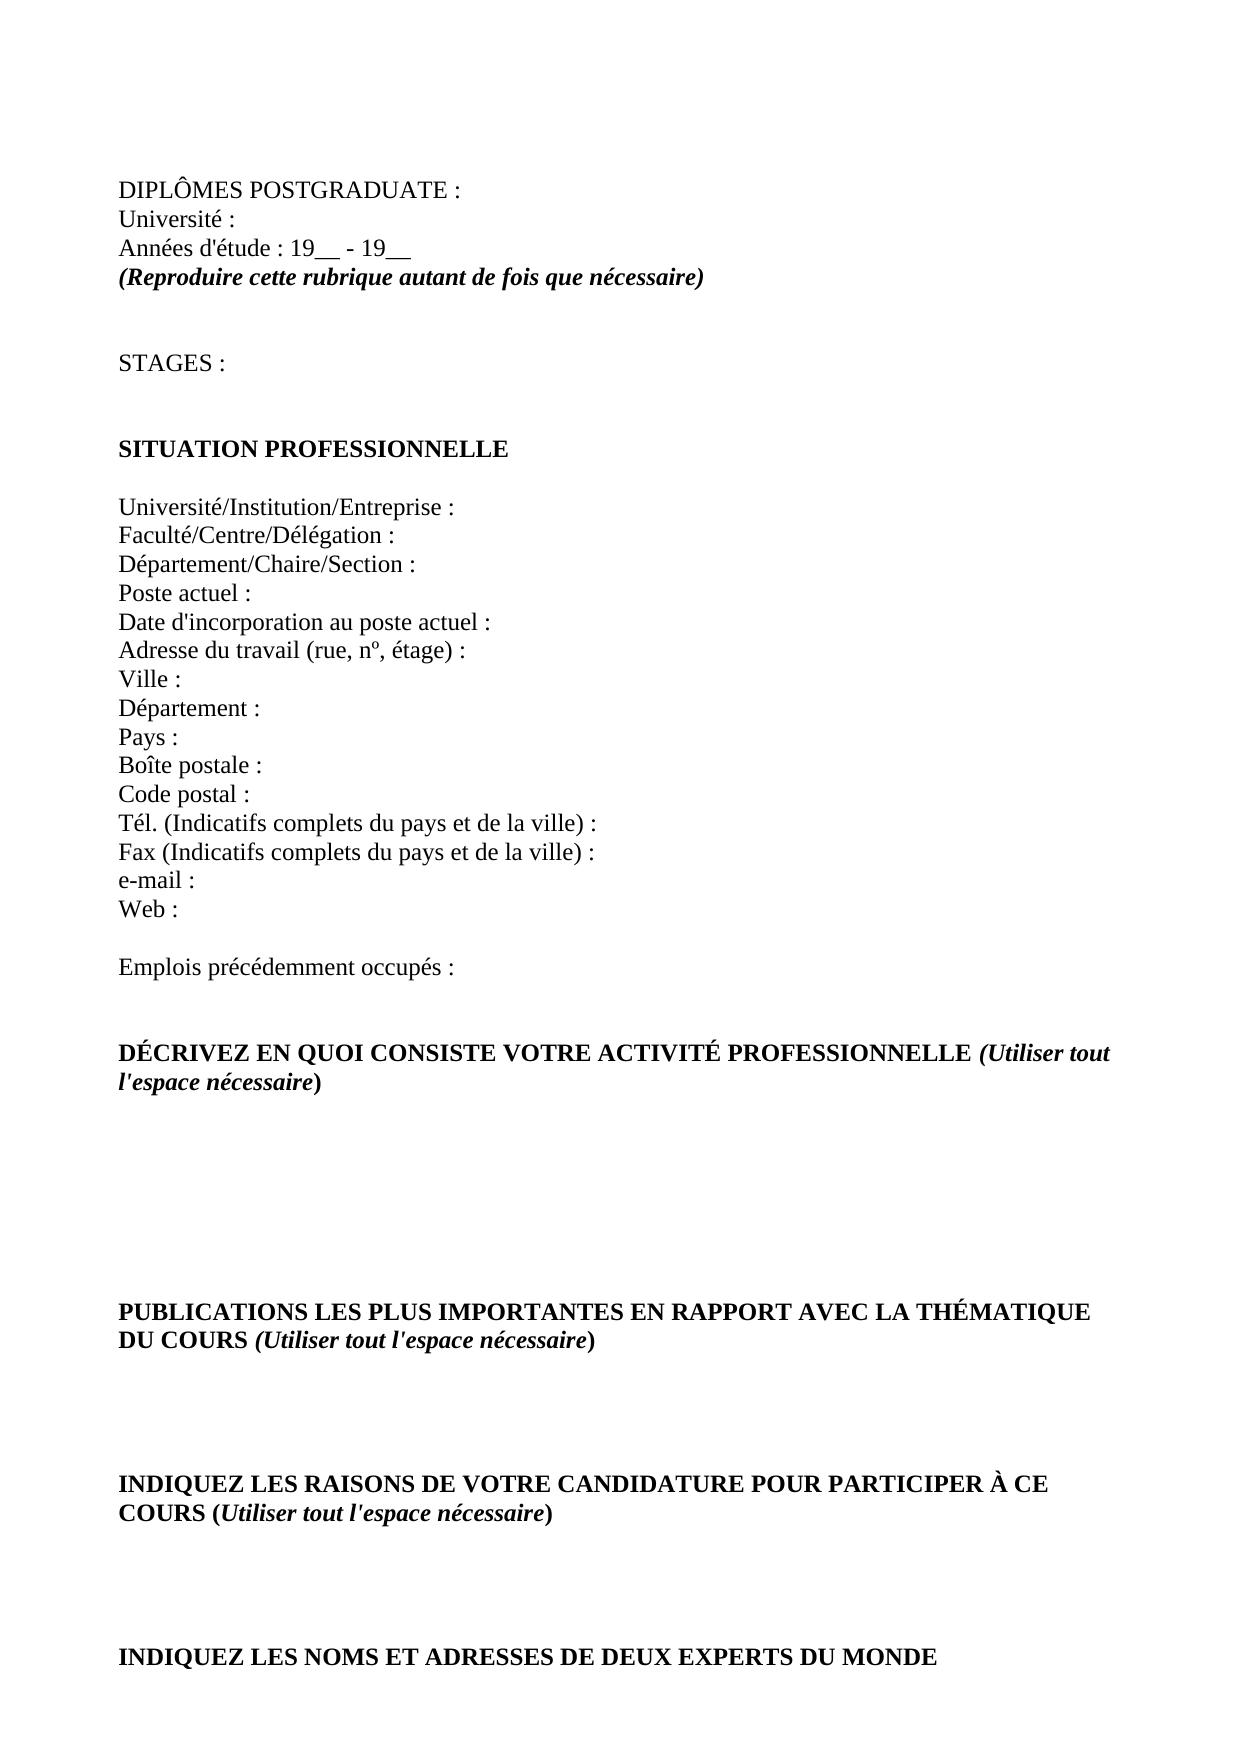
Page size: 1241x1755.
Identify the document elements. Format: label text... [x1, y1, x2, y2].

text Tél. (Indicatifs complets du pays et de la ville) : [118, 808, 1122, 837]
text Web : [118, 894, 1122, 923]
text Université/Institution/Entreprise : [118, 492, 1122, 521]
text Date d'incorporation au poste actuel : [118, 607, 1122, 636]
text PUBLICATIONS LES PLUS IMPORTANTES EN RAPPORT AVEC LA THÉMATIQUE DU COURS (Utiliser tout l'espace nécessaire) [118, 1297, 1122, 1354]
text Faculté/Centre/Délégation : [118, 521, 1122, 549]
text Pays : [118, 722, 1122, 751]
text Emplois précédemment occupés : [118, 952, 1122, 981]
text Département : [118, 693, 1122, 722]
text INDIQUEZ LES RAISONS DE VOTRE CANDIDATURE POUR PARTICIPER À CE COURS (Utiliser tout l'espace nécessaire) [118, 1469, 1122, 1527]
text INDIQUEZ LES NOMS ET ADRESSES DE DEUX EXPERTS DU MONDE [118, 1642, 1122, 1671]
text Années d'étude : 19__ - 19__ [118, 233, 1122, 262]
text e-mail : [118, 866, 1122, 894]
text Poste actuel : [118, 578, 1122, 607]
text SITUATION PROFESSIONNELLE [118, 434, 1122, 463]
text Université : [118, 204, 1122, 233]
text (Reproduire cette rubrique autant de fois que nécessaire) [118, 262, 1122, 291]
text Code postal : [118, 779, 1122, 808]
text Adresse du travail (rue, nº, étage) : [118, 636, 1122, 664]
text Boîte postale : [118, 751, 1122, 779]
text Ville : [118, 664, 1122, 693]
text Département/Chaire/Section : [118, 549, 1122, 578]
text DÉCRIVEZ EN QUOI CONSISTE VOTRE ACTIVITÉ PROFESSIONNELLE (Utiliser tout l'espace nécessaire) [118, 1038, 1122, 1096]
text STAGES : [118, 348, 1122, 377]
text Fax (Indicatifs complets du pays et de la ville) : [118, 837, 1122, 866]
text DIPLÔMES POSTGRADUATE : [118, 176, 1122, 204]
